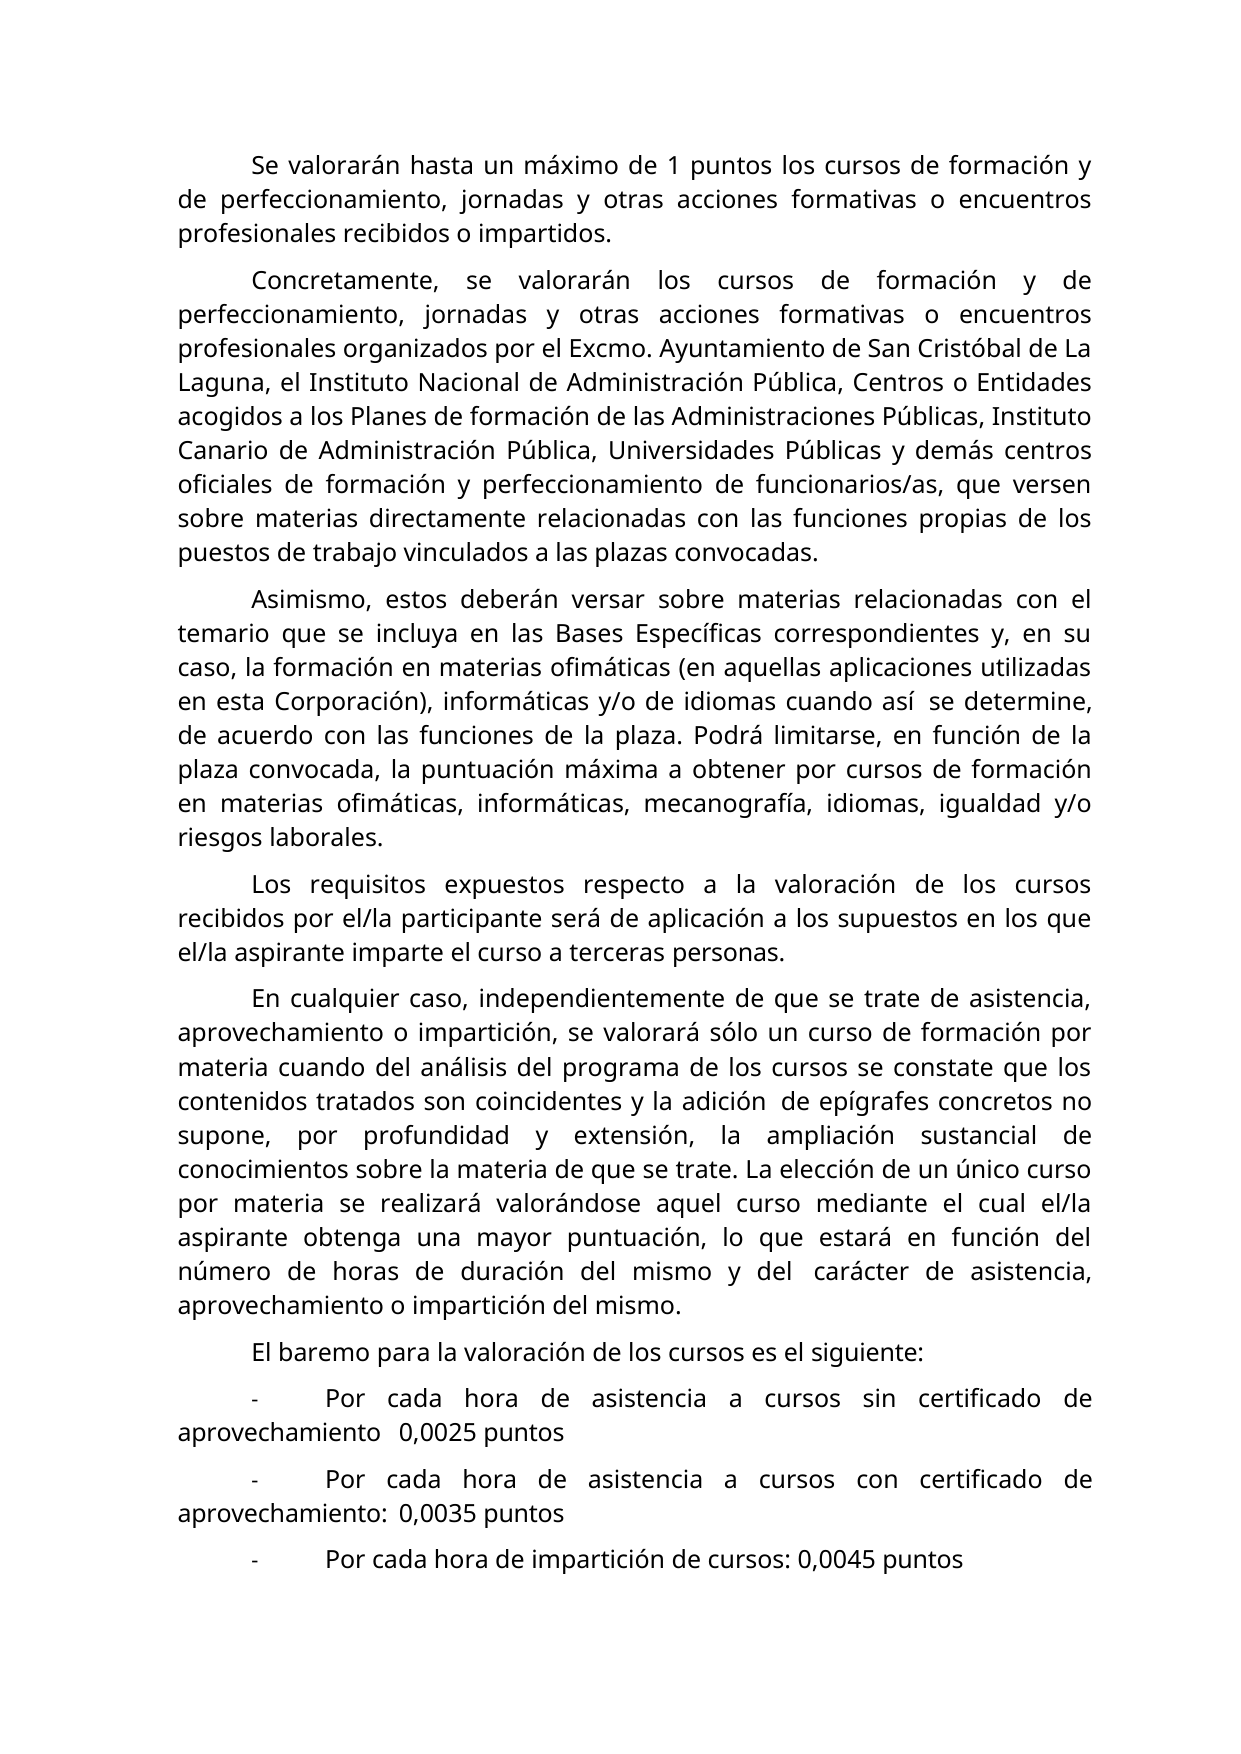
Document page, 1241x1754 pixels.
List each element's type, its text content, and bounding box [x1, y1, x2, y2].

text Se valorarán hasta un máximo de 1 puntos los cursos de formación y de perfeccionamiento, jornadas y otras acciones formativas o encuentros profesionales recibidos o impartidos. [177, 148, 1093, 250]
list Por cada hora de asistencia a cursos sin certificado de aprovechamiento 0,0025 puntos [177, 1381, 1093, 1449]
text El baremo para la valoración de los cursos es el siguiente: [177, 1334, 1093, 1368]
list Por cada hora de asistencia a cursos con certificado de aprovechamiento: 0,0035 puntos [177, 1461, 1093, 1529]
text Los requisitos expuestos respecto a la valoración de los cursos recibidos por el/la participante será de aplicación a los supuestos en los que el/la aspirante imparte el curso a terceras personas. [177, 866, 1093, 968]
text En cualquier caso, independientemente de que se trate de asistencia, aprovechamiento o impartición, se valorará sólo un curso de formación por materia cuando del análisis del programa de los cursos se constate que los contenidos tratados son coincidentes y la adición de epígrafes concretos no supone, por profundidad y extensión, la ampliación sustancial de conocimientos sobre la materia de que se trate. La elección de un único curso por materia se realizará valorándose aquel curso mediante el cual el/la aspirante obtenga una mayor puntuación, lo que estará en función del número de horas de duración del mismo y del carácter de asistencia, aprovechamiento o impartición del mismo. [177, 981, 1093, 1322]
text Asimismo, estos deberán versar sobre materias relacionadas con el temario que se incluya en las Bases Específicas correspondientes y, en su caso, la formación en materias ofimáticas (en aquellas aplicaciones utilizadas en esta Corporación), informáticas y/o de idiomas cuando así se determine, de acuerdo con las funciones de la plaza. Podrá limitarse, en función de la plaza convocada, la puntuación máxima a obtener por cursos de formación en materias ofimáticas, informáticas, mecanografía, idiomas, igualdad y/o riesgos laborales. [177, 581, 1093, 854]
list Por cada hora de impartición de cursos: 0,0045 puntos [177, 1542, 1093, 1576]
text Concretamente, se valorarán los cursos de formación y de perfeccionamiento, jornadas y otras acciones formativas o encuentros profesionales organizados por el Excmo. Ayuntamiento de San Cristóbal de La Laguna, el Instituto Nacional de Administración Pública, Centros o Entidades acogidos a los Planes de formación de las Administraciones Públicas, Instituto Canario de Administración Pública, Universidades Públicas y demás centros oficiales de formación y perfeccionamiento de funcionarios/as, que versen sobre materias directamente relacionadas con las funciones propias de los puestos de trabajo vinculados a las plazas convocadas. [177, 262, 1093, 569]
